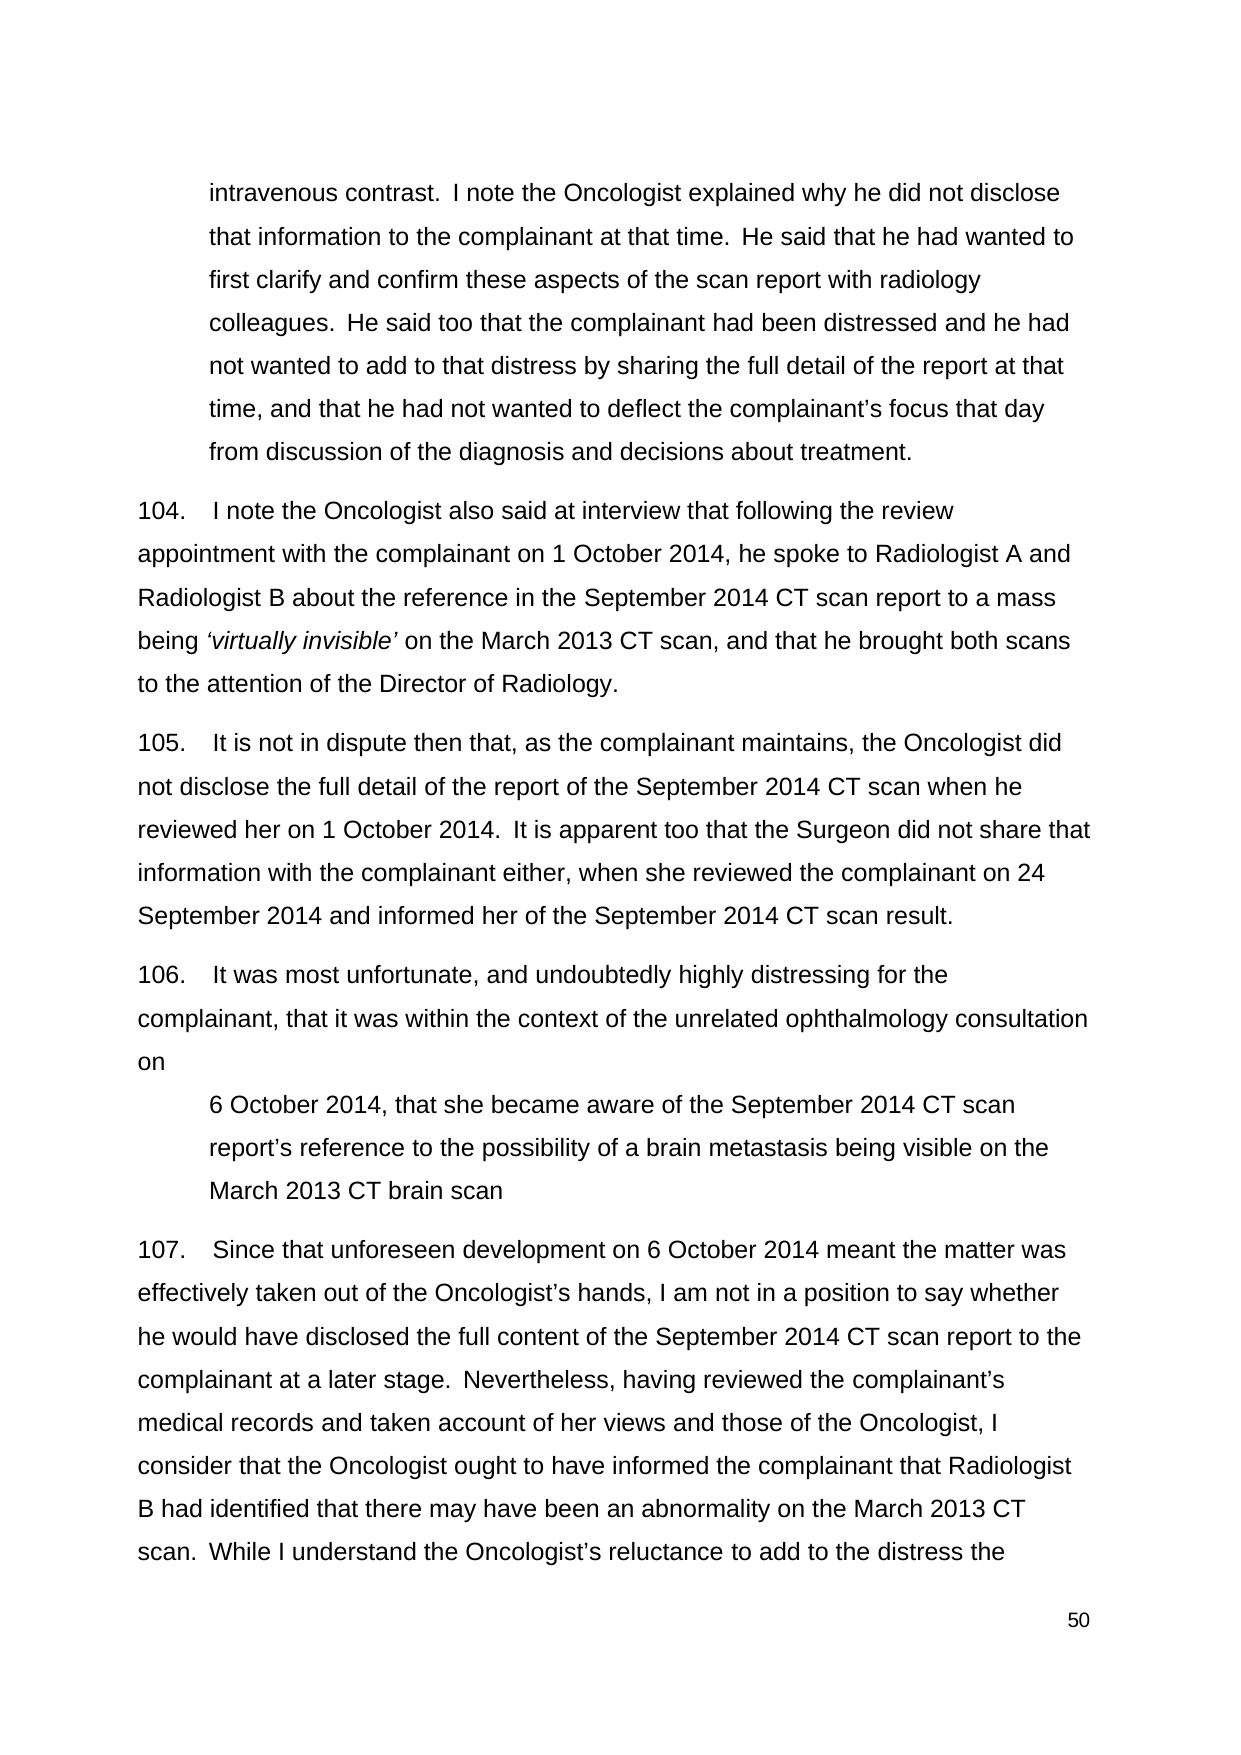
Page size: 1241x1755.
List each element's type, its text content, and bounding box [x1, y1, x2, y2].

list It is not in dispute then that, as the complainant maintains, the Oncologist did not disclose the full detail of the report of the September 2014 CT scan when he reviewed her on 1 October 2014. It is apparent too that the Surgeon did not share that information with the complainant either, when she reviewed the complainant on 24 September 2014 and informed her of the September 2014 CT scan result. [137, 728, 1093, 930]
list Since that unforeseen development on 6 October 2014 meant the matter was effectively taken out of the Oncologist’s hands, I am not in a position to say whether he would have disclosed the full content of the September 2014 CT scan report to the complainant at a later stage. Nevertheless, having reviewed the complainant’s medical records and taken account of her views and those of the Oncologist, I consider that the Oncologist ought to have informed the complainant that Radiologist B had identified that there may have been an abnormality on the March 2013 CT scan. While I understand the Oncologist’s reluctance to add to the distress the [137, 1235, 1086, 1566]
text 6 October 2014, that she became aware of the September 2014 CT scan report’s reference to the possibility of a brain metastasis being visible on the March 2013 CT brain scan [209, 1090, 1086, 1205]
list I note the Oncologist also said at interview that following the review appointment with the complainant on 1 October 2014, he spoke to Radiologist A and Radiologist B about the reference in the September 2014 CT scan report to a mass being ‘virtually invisible’ on the March 2013 CT scan, and that he brought both scans to the attention of the Director of Radiology. [137, 496, 1093, 698]
list It was most unfortunate, and undoubtedly highly distressing for the complainant, that it was within the context of the unrelated ophthalmology consultation on [137, 960, 1093, 1075]
text intravenous contrast. I note the Oncologist explained why he did not disclose that information to the complainant at that time. He said that he had wanted to first clarify and confirm these aspects of the scan report with radiology colleagues. He said too that the complainant had been distressed and he had not wanted to add to that distress by sharing the full detail of the report at that time, and that he had not wanted to deflect the complainant’s focus that day from discussion of the diagnosis and decisions about treatment. [209, 178, 1093, 466]
